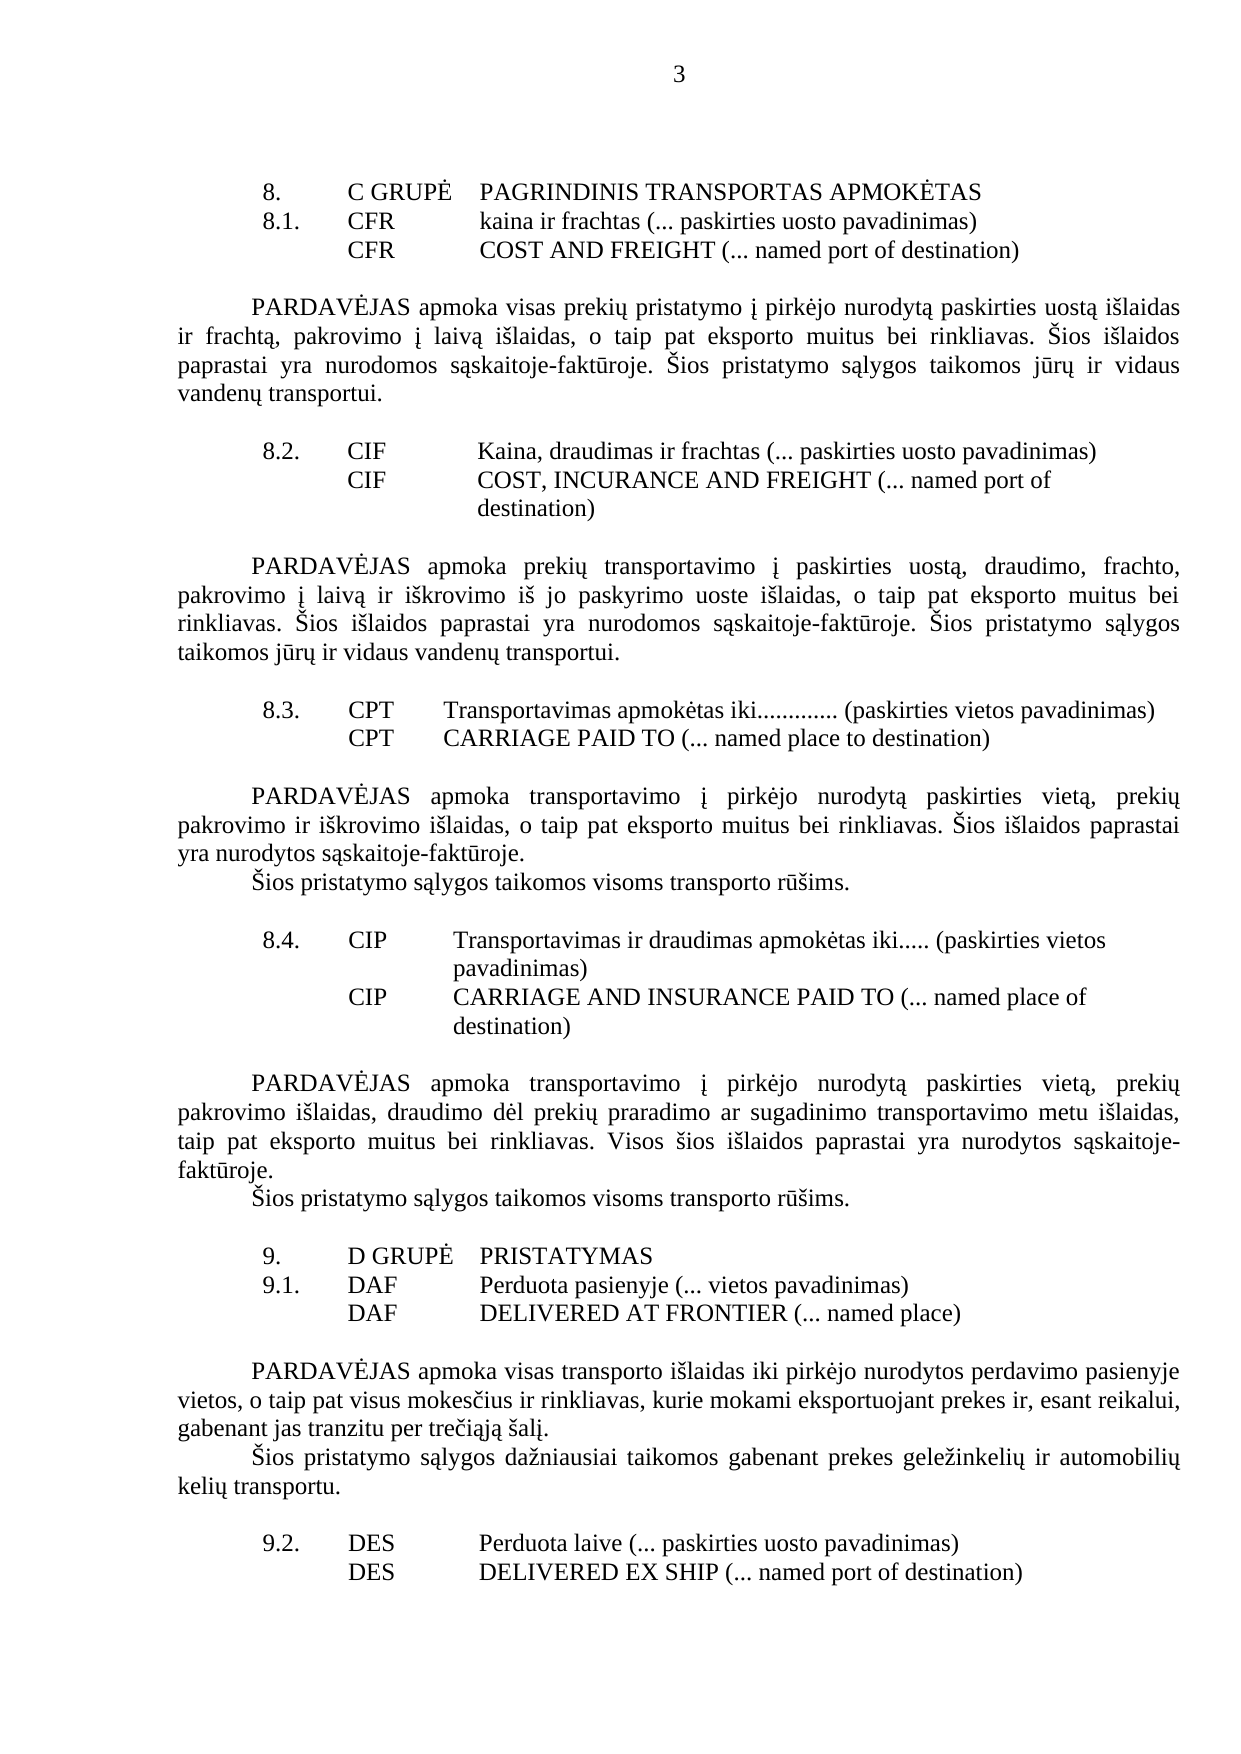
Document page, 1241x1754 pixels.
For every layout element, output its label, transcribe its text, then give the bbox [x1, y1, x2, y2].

text PARDAVĖJAS apmoka visas prekių pristatymo į pirkėjo nurodytą paskirties uostą išlaidas ir frachtą, pakrovimo į laivą išlaidas, o taip pat eksporto muitus bei rinkliavas. Šios išlaidos paprastai yra nurodomos sąskaitoje-faktūroje. Šios pristatymo sąlygos taikomos jūrų ir vidaus vandenų transportui. [177, 292, 1181, 407]
table_cell [177, 235, 336, 263]
table_header 8. [177, 177, 336, 206]
table_header D GRUPĖ [336, 1241, 468, 1270]
table_cell DAF [336, 1270, 468, 1298]
table_cell CARRIAGE AND INSURANCE PAID TO (... named place of destination) [442, 982, 1181, 1040]
table_header PAGRINDINIS TRANSPORTAS APMOKĖTAS [468, 177, 1181, 206]
table_cell DELIVERED EX SHIP (... named port of destination) [468, 1557, 1181, 1586]
text PARDAVĖJAS apmoka transportavimo į pirkėjo nurodytą paskirties vietą, prekių pakrovimo išlaidas, draudimo dėl prekių praradimo ar sugadinimo transportavimo metu išlaidas, taip pat eksporto muitus bei rinkliavas. Visos šios išlaidos paprastai yra nurodytos sąskaitoje-faktūroje. [177, 1068, 1181, 1183]
table_header 9. [177, 1241, 336, 1270]
table_cell COST AND FREIGHT (... named port of destination) [468, 235, 1181, 263]
table_header 8.2. [177, 436, 336, 465]
text PARDAVĖJAS apmoka transportavimo į pirkėjo nurodytą paskirties vietą, prekių pakrovimo ir iškrovimo išlaidas, o taip pat eksporto muitus bei rinkliavas. Šios išlaidos paprastai yra nurodytos sąskaitoje-faktūroje. [177, 781, 1181, 867]
table_header Kaina, draudimas ir frachtas (... paskirties uosto pavadinimas) [466, 436, 1181, 465]
table_cell [177, 1299, 336, 1327]
table_cell CFR [336, 235, 468, 263]
table_cell CIF [336, 465, 466, 522]
table_header 9.2. [177, 1529, 337, 1557]
table_cell 9.1. [177, 1270, 336, 1298]
table_header CIP [337, 925, 442, 982]
table_cell Perduota pasienyje (... vietos pavadinimas) [468, 1270, 1181, 1298]
table_cell kaina ir frachtas (... paskirties uosto pavadinimas) [468, 206, 1181, 235]
text Šios pristatymo sąlygos taikomos visoms transporto rūšims. [177, 1183, 1181, 1212]
text PARDAVĖJAS apmoka prekių transportavimo į paskirties uostą, draudimo, frachto, pakrovimo į laivą ir iškrovimo iš jo paskyrimo uoste išlaidas, o taip pat eksporto muitus bei rinkliavas. Šios išlaidos paprastai yra nurodomos sąskaitoje-faktūroje. Šios pristatymo sąlygos taikomos jūrų ir vidaus vandenų transportui. [177, 551, 1181, 666]
text Šios pristatymo sąlygos dažniausiai taikomos gabenant prekes geležinkelių ir automobilių kelių transportu. [177, 1442, 1181, 1500]
table_cell COST, INCURANCE AND FREIGHT (... named port of destination) [466, 465, 1181, 522]
table_header Transportavimas apmokėtas iki............. (paskirties vietos pavadinimas) [432, 695, 1180, 723]
table_cell [177, 724, 337, 752]
table_header 8.3. [177, 695, 337, 723]
table_cell [177, 1557, 337, 1586]
table_cell CFR [336, 206, 468, 235]
table_cell DES [337, 1557, 467, 1586]
table_cell [177, 465, 336, 522]
text Šios pristatymo sąlygos taikomos visoms transporto rūšims. [177, 867, 1181, 896]
table_cell CARRIAGE PAID TO (... named place to destination) [432, 724, 1180, 752]
table_header CIF [336, 436, 466, 465]
table_header Transportavimas ir draudimas apmokėtas iki..... (paskirties vietos pavadinimas) [442, 925, 1181, 982]
table_header Perduota laive (... paskirties uosto pavadinimas) [468, 1529, 1181, 1557]
table_header DES [337, 1529, 467, 1557]
text PARDAVĖJAS apmoka visas transporto išlaidas iki pirkėjo nurodytos perdavimo pasienyje vietos, o taip pat visus mokesčius ir rinkliavas, kurie mokami eksportuojant prekes ir, esant reikalui, gabenant jas tranzitu per trečiąją šalį. [177, 1356, 1181, 1442]
table_header PRISTATYMAS [468, 1241, 1181, 1270]
table_cell DAF [336, 1299, 468, 1327]
table_cell 8.1. [177, 206, 336, 235]
table_header CPT [337, 695, 432, 723]
table_header 8.4. [177, 925, 337, 982]
table_cell CPT [337, 724, 432, 752]
table_header C GRUPĖ [336, 177, 468, 206]
table_cell CIP [337, 982, 442, 1040]
table_cell [177, 982, 337, 1040]
table_cell DELIVERED AT FRONTIER (... named place) [468, 1299, 1181, 1327]
